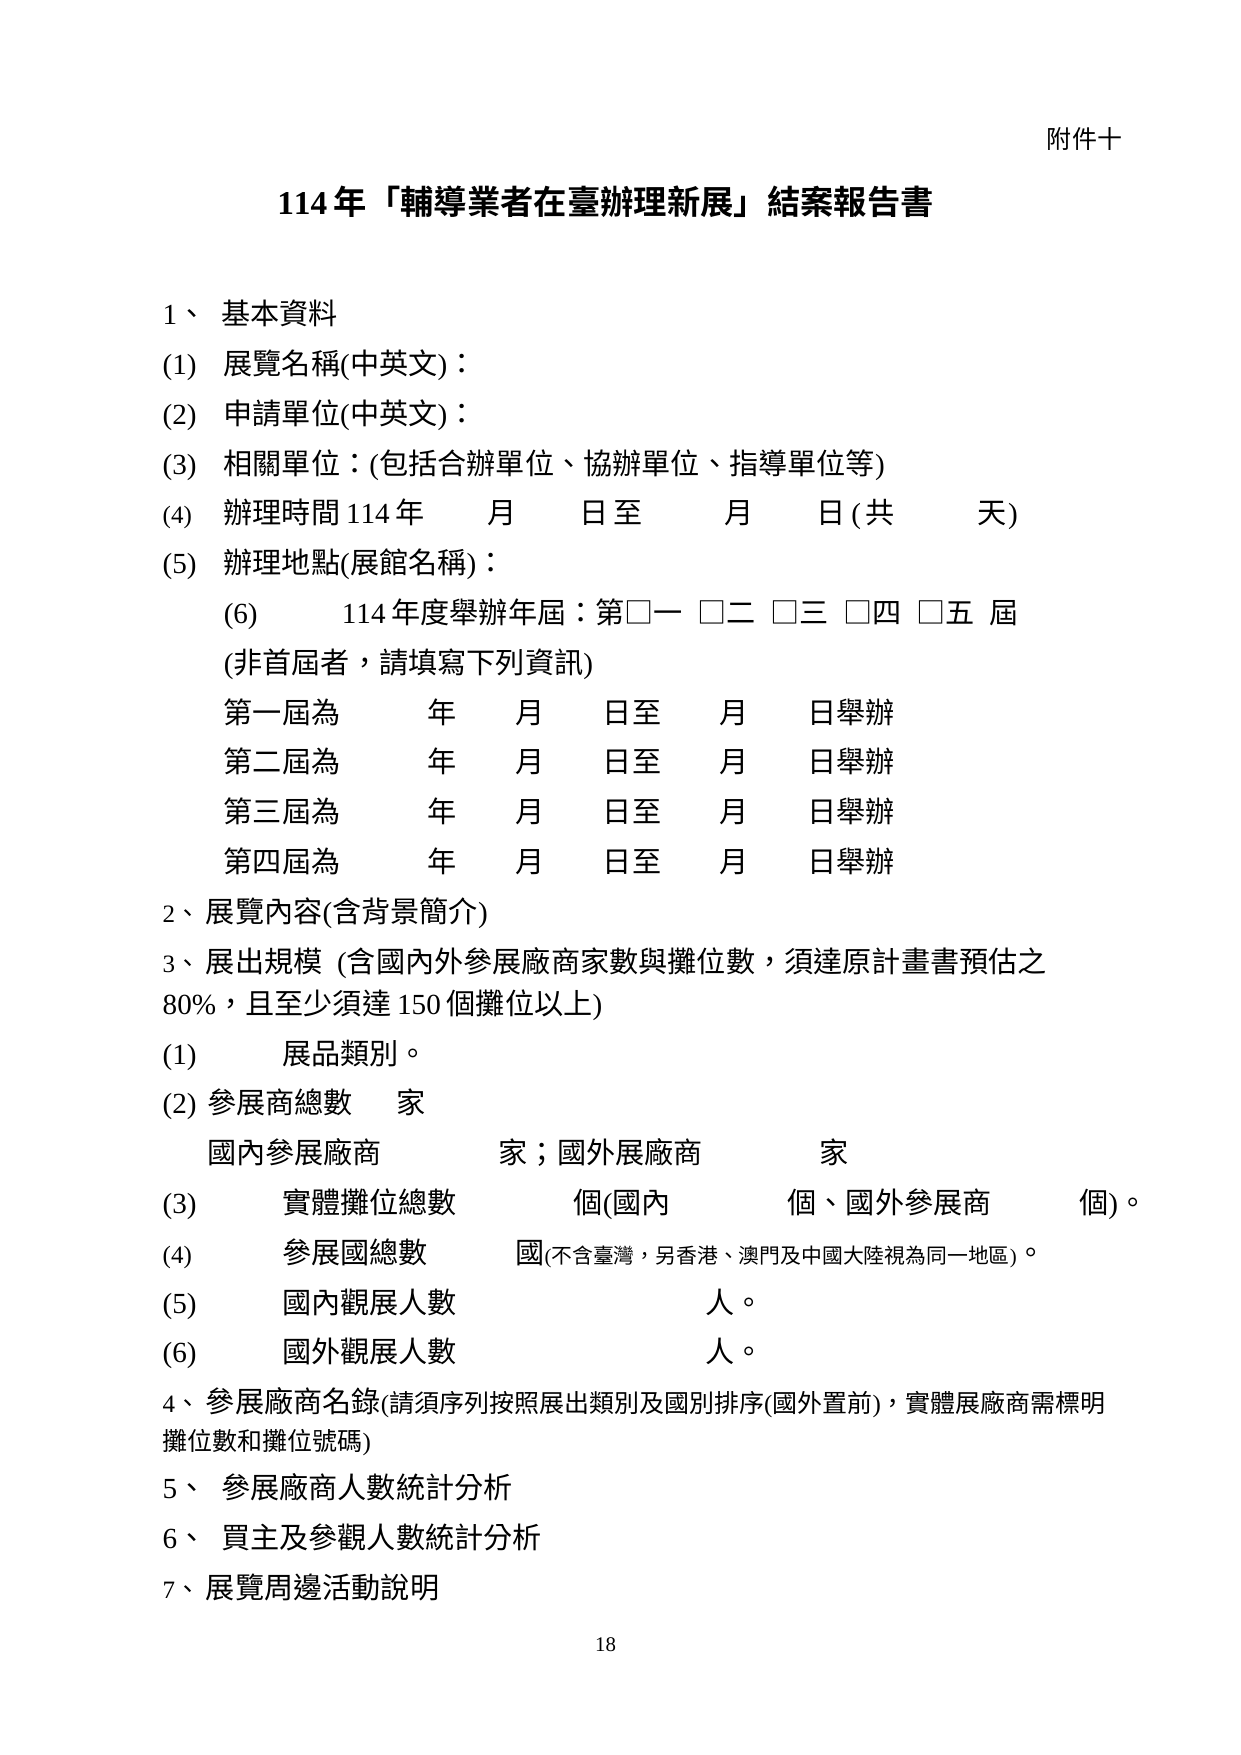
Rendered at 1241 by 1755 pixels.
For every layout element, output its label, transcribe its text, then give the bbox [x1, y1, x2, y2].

list 買主及參觀人數統計分析 [162, 1514, 1122, 1557]
list 國內觀展人數 人。 [162, 1279, 1122, 1321]
list 展出規模 (含國內外參展廠商家數與攤位數，須達原計畫書預估之80%，且至少須達150個攤位以上) [162, 938, 1122, 1023]
text 第一屆為 年 月 日至 月 日舉辦 [223, 689, 1122, 731]
text (非首屆者，請填寫下列資訊) [223, 639, 1122, 682]
list 參展廠商人數統計分析 [162, 1465, 1122, 1507]
text 附件十 [89, 110, 1122, 158]
text 第二屆為 年 月 日至 月 日舉辦 [223, 739, 1122, 781]
list 申請單位(中英文)： [162, 390, 1122, 433]
text 第四屆為 年 月 日至 月 日舉辦 [223, 838, 1122, 881]
list 展覽名稱(中英文)： [162, 341, 1122, 383]
list 114年度舉辦年屆：第□一 □二 □三 □四 □五 屆 [223, 589, 1122, 632]
list 辦理時間114年 月 日至 月 日(共 天) [162, 490, 1122, 532]
list 參展國總數 國(不含臺灣，另香港、澳門及中國大陸視為同一地區)。 [162, 1229, 1122, 1272]
text 國內參展廠商 家；國外展廠商 家 [207, 1130, 1122, 1172]
list 相關單位：(包括合辦單位、協辦單位、指導單位等) [162, 440, 1122, 482]
list 參展商總數 家 [162, 1080, 1122, 1122]
text 第三屆為 年 月 日至 月 日舉辦 [223, 789, 1122, 831]
list 國外觀展人數 人。 [162, 1329, 1122, 1371]
list 展覽內容(含背景簡介) [162, 888, 1122, 931]
subtitle 114年「輔導業者在臺辦理新展」結案報告書 [89, 158, 1122, 221]
list 基本資料 [162, 291, 1122, 333]
list 參展廠商名錄(請須序列按照展出類別及國別排序(國外置前)，實體展廠商需標明攤位數和攤位號碼) [162, 1379, 1122, 1457]
list 辦理地點(展館名稱)： [162, 540, 1122, 582]
list 實體攤位總數 個(國內 個、國外參展商 個)。 [162, 1179, 1122, 1222]
list 展品類別。 [162, 1030, 1122, 1072]
list 展覽周邊活動說明 [162, 1564, 1122, 1607]
